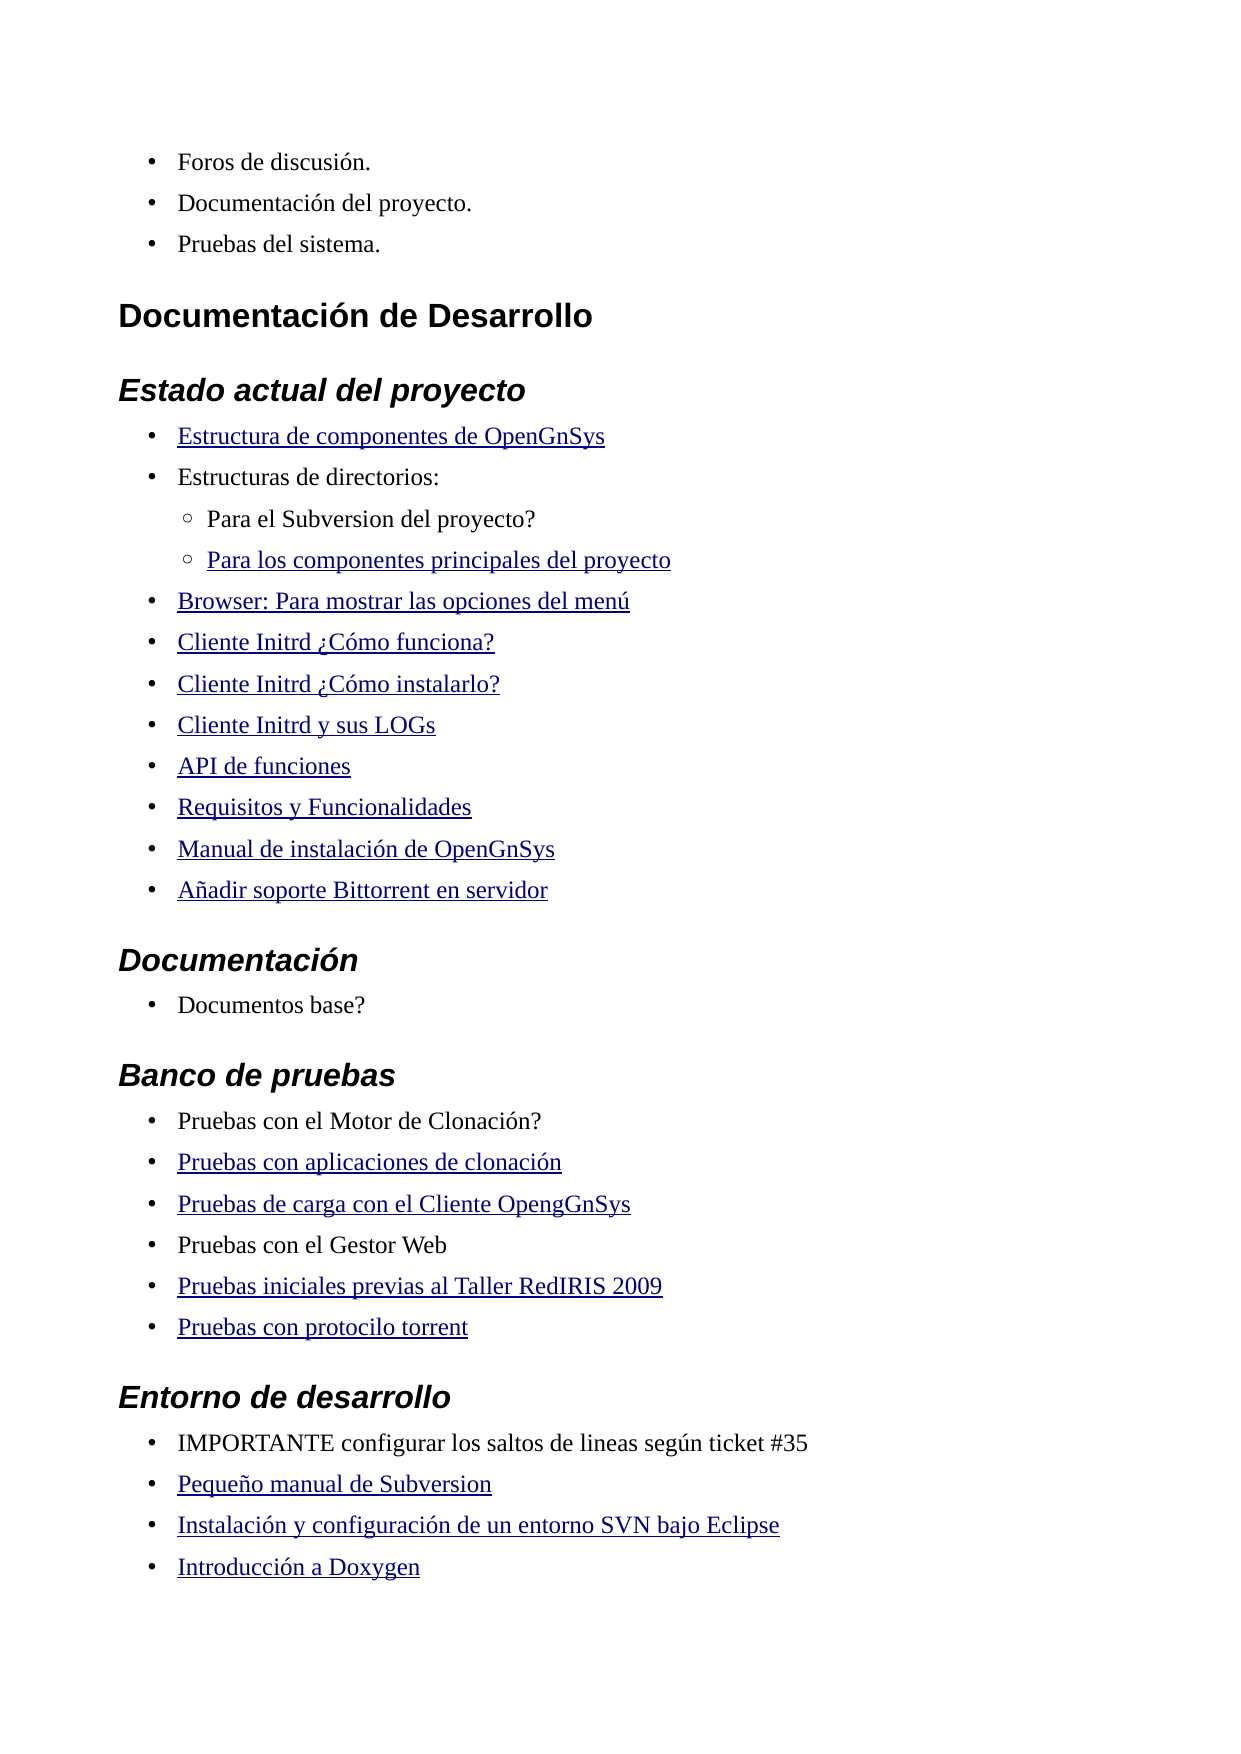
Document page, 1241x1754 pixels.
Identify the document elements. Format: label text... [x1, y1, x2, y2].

list Para los componentes principales del proyecto [177, 545, 1122, 574]
list Pruebas con aplicaciones de clonación [148, 1147, 1122, 1176]
list Cliente Initrd ¿Cómo instalarlo? [148, 669, 1122, 697]
list Documentos base? [148, 991, 1122, 1019]
subtitle Documentación de Desarrollo [118, 296, 1122, 334]
list Estructuras de directorios: [148, 462, 1122, 491]
list Estructura de componentes de OpenGnSys [148, 421, 1122, 450]
list IMPORTANTE configurar los saltos de lineas según ticket #35 [148, 1428, 1122, 1457]
list Pruebas con protocilo torrent [148, 1312, 1122, 1341]
list Browser: Para mostrar las opciones del menú [148, 586, 1122, 615]
list Pruebas con el Motor de Clonación? [148, 1106, 1122, 1135]
subtitle Banco de pruebas [118, 1057, 1122, 1094]
list Instalación y configuración de un entorno SVN bajo Eclipse [148, 1511, 1122, 1539]
list Requisitos y Funcionalidades [148, 792, 1122, 821]
list Introducción a Doxygen [148, 1552, 1122, 1581]
subtitle Documentación [118, 941, 1122, 978]
list Manual de instalación de OpenGnSys [148, 834, 1122, 862]
list ​Pequeño manual de Subversion [148, 1469, 1122, 1498]
list Añadir soporte Bittorrent en servidor [148, 875, 1122, 904]
list API de funciones [148, 751, 1122, 780]
subtitle Estado actual del proyecto [118, 372, 1122, 409]
list Para el Subversion del proyecto? [177, 504, 1122, 532]
list Cliente Initrd ¿Cómo funciona? [148, 627, 1122, 656]
list Pruebas de carga con el Cliente OpengGnSys [148, 1189, 1122, 1217]
list Cliente Initrd y sus LOGs [148, 710, 1122, 739]
list Foros de discusión. [148, 147, 1122, 176]
list Pruebas del sistema. [148, 229, 1122, 258]
list Pruebas con el Gestor Web [148, 1230, 1122, 1259]
subtitle Entorno de desarrollo [118, 1379, 1122, 1416]
list Pruebas iniciales previas al Taller RedIRIS 2009 [148, 1271, 1122, 1300]
list Documentación del proyecto. [148, 188, 1122, 217]
